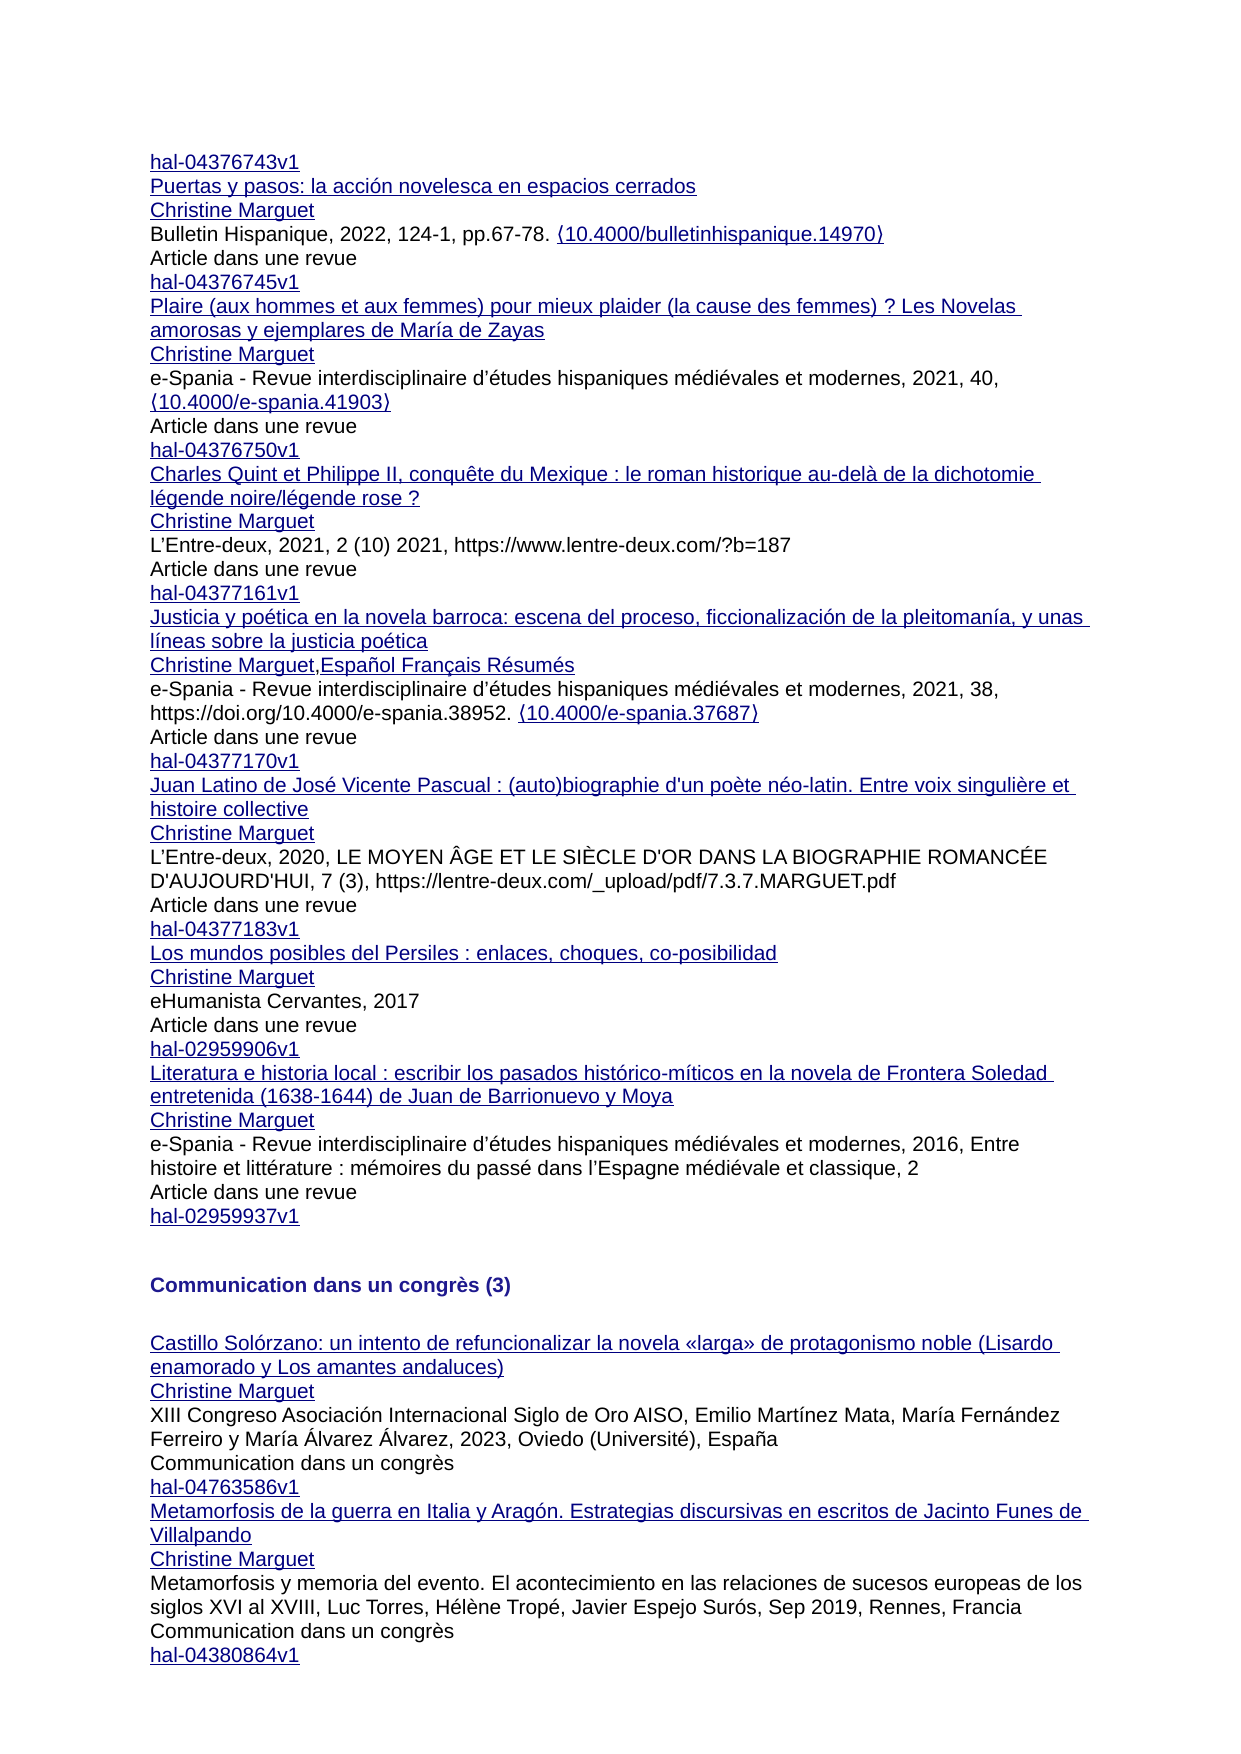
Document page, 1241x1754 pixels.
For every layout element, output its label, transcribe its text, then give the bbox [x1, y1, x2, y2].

table_cell líneas sobre la justicia poética Christine Marguet,Español Français Résumés e-Spania - Revue interdisciplinaire d’études hispaniques médiévales et modernes, 2021, 38, https://doi.org/10.4000/e-spania.38952. ⟨10.4000/e-spania.37687⟩ Article dans une revue hal-04377170v1 [150, 627, 1090, 773]
table_cell Plaire (aux hommes et aux femmes) pour mieux plaider (la cause des femmes) ? Les Novelas amorosas y ejemplares de María de Zayas Christine Marguet e-Spania - Revue interdisciplinaire d’études hispaniques médiévales et modernes, 2021, 40, ⟨10.4000/e-spania.41903⟩ Article dans une revue hal-04376750v1 [150, 294, 1090, 461]
table_header Castillo Solórzano: un intento de refuncionalizar la novela «larga» de protagonismo noble (Lisardo enamorado y Los amantes andaluces) Christine Marguet XIII Congreso Asociación Internacional Siglo de Oro AISO, Emilio Martínez Mata, María Fernández Ferreiro y María Álvarez Álvarez, 2023, Oviedo (Université), España Communication dans un congrès hal-04763586v1 [150, 1331, 1090, 1499]
table_cell Puertas y pasos: la acción novelesca en espacios cerrados Christine Marguet Bulletin Hispanique, 2022, 124-1, pp.67-78. ⟨10.4000/bulletinhispanique.14970⟩ Article dans une revue hal-04376745v1 [150, 174, 1090, 294]
table_cell Los mundos posibles del Persiles : enlaces, choques, co-posibilidad Christine Marguet eHumanista Cervantes, 2017 Article dans une revue hal-02959906v1 [150, 941, 1090, 1060]
table_cell Literatura e historia local : escribir los pasados histórico-míticos en la novela de Frontera Soledad entretenida (1638-1644) de Juan de Barrionuevo y Moya Christine Marguet e-Spania - Revue interdisciplinaire d’études hispaniques médiévales et modernes, 2016, Entre histoire et littérature : mémoires du passé dans l’Espagne médiévale et classique, 2 Article dans une revue hal-02959937v1 [150, 1060, 1090, 1228]
table_cell Charles Quint et Philippe II, conquête du Mexique : le roman historique au-delà de la dichotomie légende noire/légende rose ? Christine Marguet L’Entre-deux, 2021, 2 (10) 2021, https://www.lentre-deux.com/?b=187 Article dans une revue hal-04377161v1 [150, 461, 1090, 605]
table_cell Juan Latino de José Vicente Pascual : (auto)biographie d'un poète néo-latin. Entre voix singulière et histoire collective Christine Marguet L’Entre-deux, 2020, LE MOYEN ÂGE ET LE SIÈCLE D'OR DANS LA BIOGRAPHIE ROMANCÉE D'AUJOURD'HUI, 7 (3), https://lentre-deux.com/_upload/pdf/7.3.7.MARGUET.pdf Article dans une revue hal-04377183v1 [150, 773, 1090, 941]
table_cell Metamorfosis de la guerra en Italia y Aragón. Estrategias discursivas en escritos de Jacinto Funes de Villalpando Christine Marguet Metamorfosis y memoria del evento. El acontecimiento en las relaciones de sucesos europeas de los siglos XVI al XVIII, Luc Torres, Hélène Tropé, Javier Espejo Surós, Sep 2019, Rennes, Francia Communication dans un congrès hal-04380864v1 [150, 1499, 1090, 1667]
subtitle Communication dans un congrès (3) [150, 1273, 1090, 1297]
table_cell hal-04376743v1 [150, 150, 1090, 174]
table_cell Justicia y poética en la novela barroca: escena del proceso, ficcionalización de la pleitomanía, y unas [150, 605, 1090, 626]
